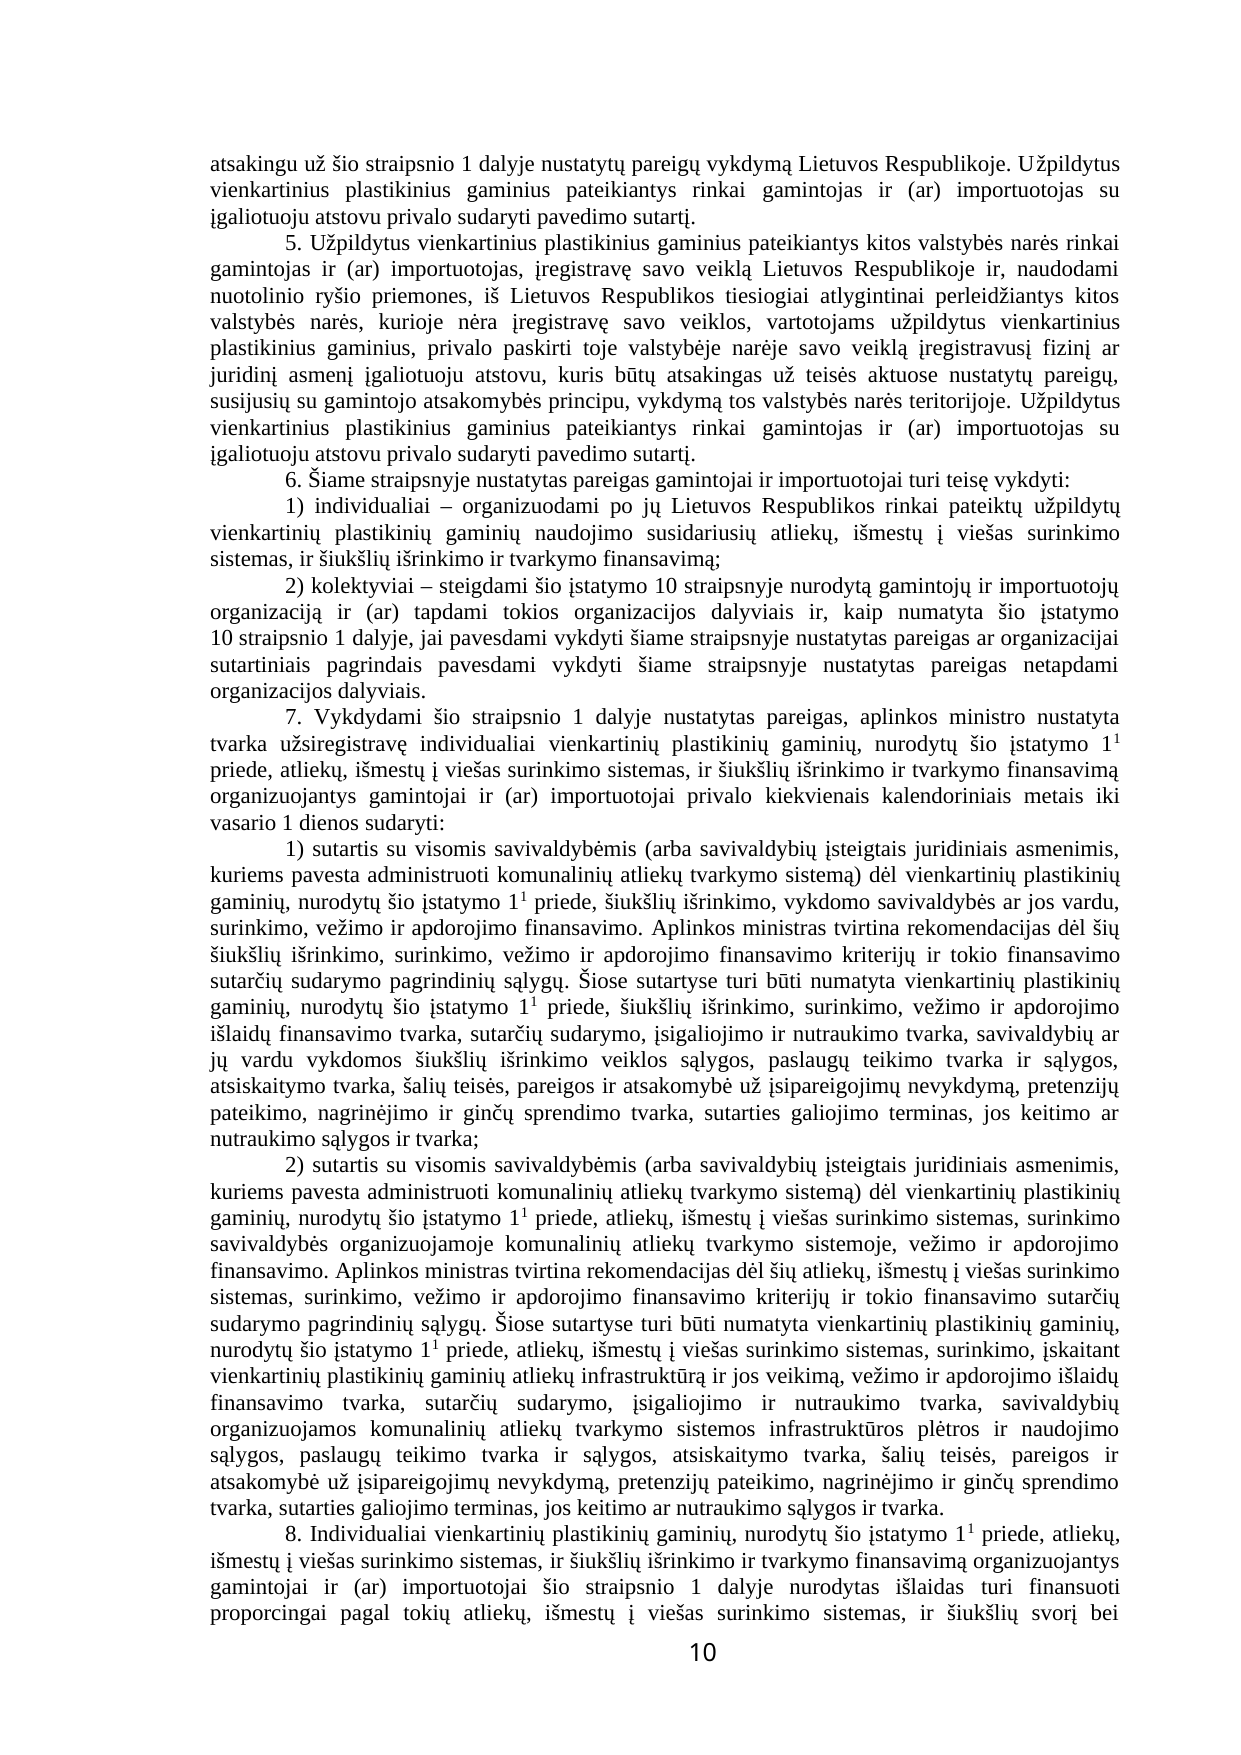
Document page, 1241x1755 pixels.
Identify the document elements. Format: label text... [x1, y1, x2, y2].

text 8. Individualiai vienkartinių plastikinių gaminių, nurodytų šio įstatymo 11 priede, atliekų, išmestų į viešas surinkimo sistemas, ir šiukšlių išrinkimo ir tvarkymo finansavimą organizuojantys gamintojai ir (ar) importuotojai šio straipsnio 1 dalyje nurodytas išlaidas turi finansuoti proporcingai pagal tokių atliekų, išmestų į viešas surinkimo sistemas, ir šiukšlių svorį bei [210, 1520, 1120, 1626]
text atsakingu už šio straipsnio 1 dalyje nustatytų pareigų vykdymą Lietuvos Respublikoje. Užpildytus vienkartinius plastikinius gaminius pateikiantys rinkai gamintojas ir (ar) importuotojas su įgaliotuoju atstovu privalo sudaryti pavedimo sutartį. [210, 150, 1120, 229]
text 5. Užpildytus vienkartinius plastikinius gaminius pateikiantys kitos valstybės narės rinkai gamintojas ir (ar) importuotojas, įregistravę savo veiklą Lietuvos Respublikoje ir, naudodami nuotolinio ryšio priemones, iš Lietuvos Respublikos tiesiogiai atlygintinai perleidžiantys kitos valstybės narės, kurioje nėra įregistravę savo veiklos, vartotojams užpildytus vienkartinius plastikinius gaminius, privalo paskirti toje valstybėje narėje savo veiklą įregistravusį fizinį ar juridinį asmenį įgaliotuoju atstovu, kuris būtų atsakingas už teisės aktuose nustatytų pareigų, susijusių su gamintojo atsakomybės principu, vykdymą tos valstybės narės teritorijoje. Užpildytus vienkartinius plastikinius gaminius pateikiantys rinkai gamintojas ir (ar) importuotojas su įgaliotuoju atstovu privalo sudaryti pavedimo sutartį. [210, 229, 1120, 466]
text 1) sutartis su visomis savivaldybėmis (arba savivaldybių įsteigtais juridiniais asmenimis, kuriems pavesta administruoti komunalinių atliekų tvarkymo sistemą) dėl vienkartinių plastikinių gaminių, nurodytų šio įstatymo 11 priede, šiukšlių išrinkimo, vykdomo savivaldybės ar jos vardu, surinkimo, vežimo ir apdorojimo finansavimo. Aplinkos ministras tvirtina rekomendacijas dėl šių šiukšlių išrinkimo, surinkimo, vežimo ir apdorojimo finansavimo kriterijų ir tokio finansavimo sutarčių sudarymo pagrindinių sąlygų. Šiose sutartyse turi būti numatyta vienkartinių plastikinių gaminių, nurodytų šio įstatymo 11 priede, šiukšlių išrinkimo, surinkimo, vežimo ir apdorojimo išlaidų finansavimo tvarka, sutarčių sudarymo, įsigaliojimo ir nutraukimo tvarka, savivaldybių ar jų vardu vykdomos šiukšlių išrinkimo veiklos sąlygos, paslaugų teikimo tvarka ir sąlygos, atsiskaitymo tvarka, šalių teisės, pareigos ir atsakomybė už įsipareigojimų nevykdymą, pretenzijų pateikimo, nagrinėjimo ir ginčų sprendimo tvarka, sutarties galiojimo terminas, jos keitimo ar nutraukimo sąlygos ir tvarka; [210, 835, 1120, 1151]
text 2) sutartis su visomis savivaldybėmis (arba savivaldybių įsteigtais juridiniais asmenimis, kuriems pavesta administruoti komunalinių atliekų tvarkymo sistemą) dėl vienkartinių plastikinių gaminių, nurodytų šio įstatymo 11 priede, atliekų, išmestų į viešas surinkimo sistemas, surinkimo savivaldybės organizuojamoje komunalinių atliekų tvarkymo sistemoje, vežimo ir apdorojimo finansavimo. Aplinkos ministras tvirtina rekomendacijas dėl šių atliekų, išmestų į viešas surinkimo sistemas, surinkimo, vežimo ir apdorojimo finansavimo kriterijų ir tokio finansavimo sutarčių sudarymo pagrindinių sąlygų. Šiose sutartyse turi būti numatyta vienkartinių plastikinių gaminių, nurodytų šio įstatymo 11 priede, atliekų, išmestų į viešas surinkimo sistemas, surinkimo, įskaitant vienkartinių plastikinių gaminių atliekų infrastruktūrą ir jos veikimą, vežimo ir apdorojimo išlaidų finansavimo tvarka, sutarčių sudarymo, įsigaliojimo ir nutraukimo tvarka, savivaldybių organizuojamos komunalinių atliekų tvarkymo sistemos infrastruktūros plėtros ir naudojimo sąlygos, paslaugų teikimo tvarka ir sąlygos, atsiskaitymo tvarka, šalių teisės, pareigos ir atsakomybė už įsipareigojimų nevykdymą, pretenzijų pateikimo, nagrinėjimo ir ginčų sprendimo tvarka, sutarties galiojimo terminas, jos keitimo ar nutraukimo sąlygos ir tvarka. [210, 1151, 1120, 1520]
text 2) kolektyviai – steigdami šio įstatymo 10 straipsnyje nurodytą gamintojų ir importuotojų organizaciją ir (ar) tapdami tokios organizacijos dalyviais ir, kaip numatyta šio įstatymo 10 straipsnio 1 dalyje, jai pavesdami vykdyti šiame straipsnyje nustatytas pareigas ar organizacijai sutartiniais pagrindais pavesdami vykdyti šiame straipsnyje nustatytas pareigas netapdami organizacijos dalyviais. [210, 572, 1120, 703]
text 6. Šiame straipsnyje nustatytas pareigas gamintojai ir importuotojai turi teisę vykdyti: [210, 466, 1120, 493]
text 7. Vykdydami šio straipsnio 1 dalyje nustatytas pareigas, aplinkos ministro nustatyta tvarka užsiregistravę individualiai vienkartinių plastikinių gaminių, nurodytų šio įstatymo 11 priede, atliekų, išmestų į viešas surinkimo sistemas, ir šiukšlių išrinkimo ir tvarkymo finansavimą organizuojantys gamintojai ir (ar) importuotojai privalo kiekvienais kalendoriniais metais iki vasario 1 dienos sudaryti: [210, 703, 1120, 835]
text 1) individualiai – organizuodami po jų Lietuvos Respublikos rinkai pateiktų užpildytų vienkartinių plastikinių gaminių naudojimo susidariusių atliekų, išmestų į viešas surinkimo sistemas, ir šiukšlių išrinkimo ir tvarkymo finansavimą; [210, 493, 1120, 572]
